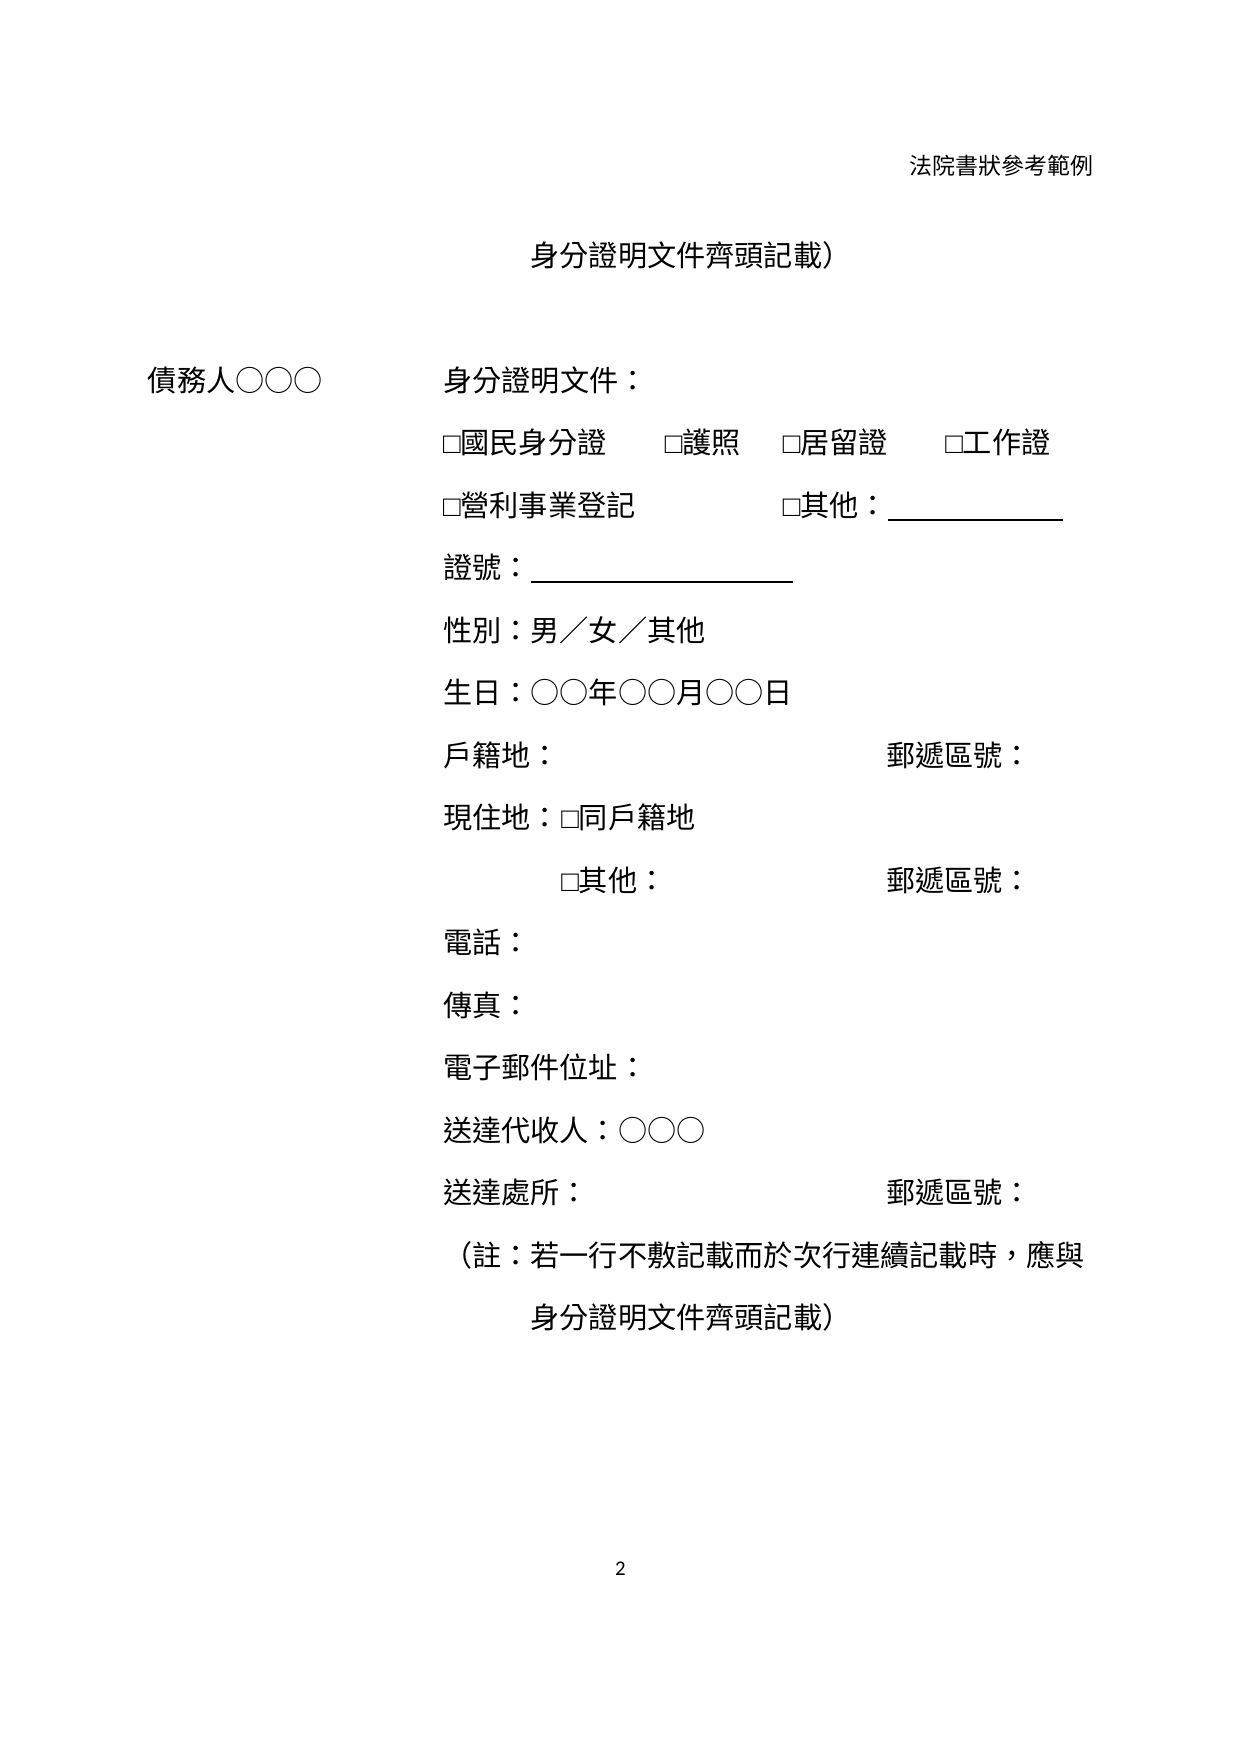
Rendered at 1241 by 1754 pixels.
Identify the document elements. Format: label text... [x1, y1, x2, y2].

text 送達處所： 郵遞區號： [443, 1149, 1092, 1212]
text 送達代收人：○○○ [443, 1087, 1092, 1149]
text 電子郵件位址： [443, 1024, 1092, 1087]
text □國民身分證 □護照 □居留證 □工作證 [443, 399, 1092, 462]
text 電話： [443, 899, 1092, 962]
text 證號： [443, 524, 1092, 587]
text 性別：男∕女∕其他 [443, 587, 1092, 649]
text 身分證明文件齊頭記載） [443, 212, 1092, 274]
text 傳真： [443, 962, 1092, 1024]
text 債務人○○○ 身分證明文件： [148, 337, 1092, 399]
text □其他： 郵遞區號： [443, 837, 1092, 899]
text 戶籍地： 郵遞區號： [443, 712, 1092, 774]
text 生日：○○年○○月○○日 [443, 649, 1092, 712]
text （註：若一行不敷記載而於次行連續記載時，應與身分證明文件齊頭記載） [443, 1212, 1092, 1337]
text □營利事業登記 □其他： [443, 462, 1092, 524]
text 現住地： □同戶籍地 [443, 774, 1092, 837]
